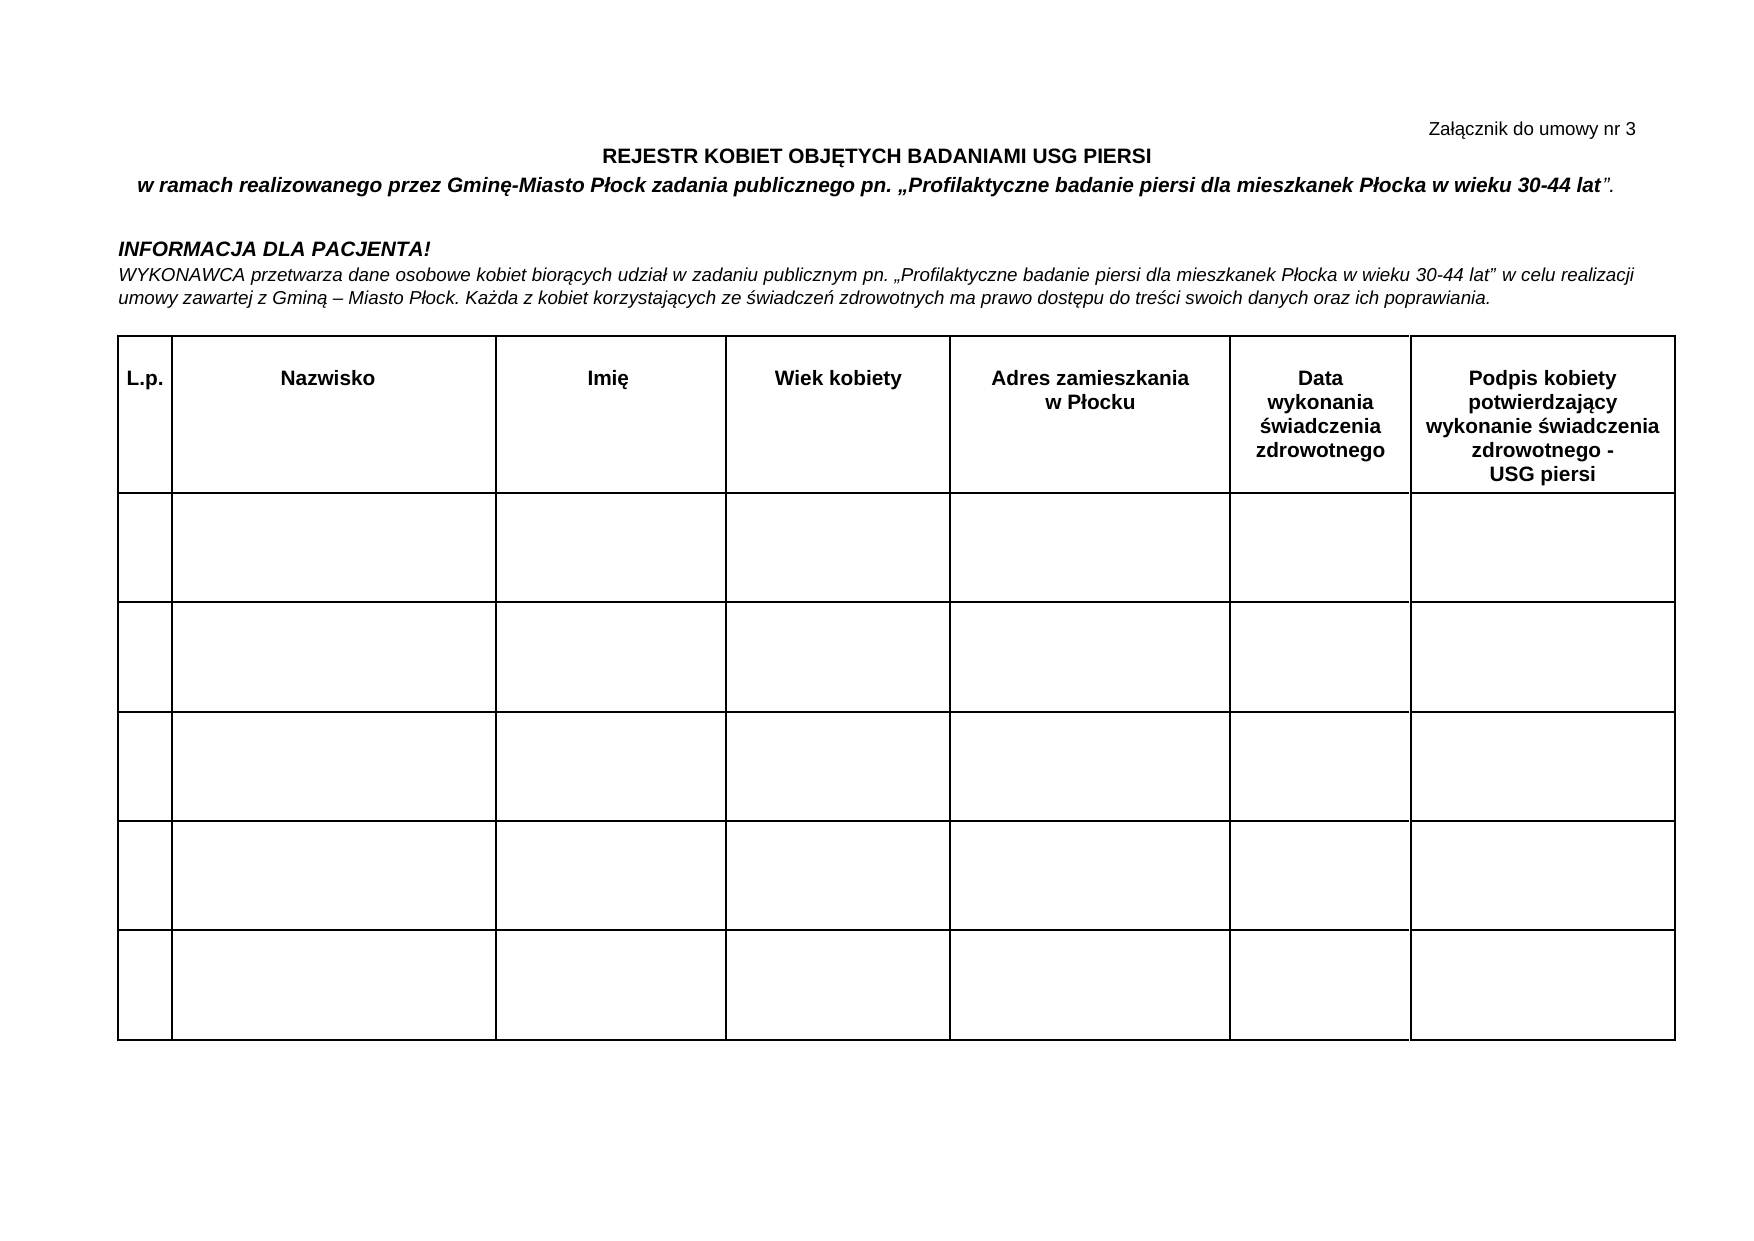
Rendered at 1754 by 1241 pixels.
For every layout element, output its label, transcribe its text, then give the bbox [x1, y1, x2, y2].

table_cell [497, 822, 725, 929]
text Załącznik do umowy nr 3 [118, 118, 1636, 140]
table_cell [1412, 494, 1674, 601]
table_cell [119, 713, 171, 820]
table_cell [1231, 603, 1409, 711]
text REJESTR KOBIET OBJĘTYCH BADANIAMI USG PIERSI [118, 144, 1636, 168]
table_cell [1231, 494, 1409, 601]
table_cell [497, 931, 725, 1039]
table_header L.p. [119, 337, 171, 492]
table_cell [1231, 931, 1409, 1039]
table_header Adres zamieszkania w Płocku [951, 337, 1229, 492]
table_cell [727, 822, 949, 929]
table_cell [119, 603, 171, 711]
table_cell [119, 822, 171, 929]
table_header Nazwisko [173, 337, 495, 492]
table_cell [951, 713, 1229, 820]
text WYKONAWCA przetwarza dane osobowe kobiet biorących udział w zadaniu publicznym pn. „Profilaktyczne badanie piersi dla mieszkanek Płocka w wieku 30-44 lat” w celu realizacji umowy zawartej z Gminą – Miasto Płock. Każda z kobiet korzystających ze świadczeń zdrowotnych ma prawo dostępu do treści swoich danych oraz ich poprawiania. [118, 263, 1636, 309]
table_cell [951, 494, 1229, 601]
table_cell [497, 494, 725, 601]
table_cell [173, 494, 495, 601]
table_cell [727, 713, 949, 820]
table_header Podpis kobiety potwierdzający wykonanie świadczenia zdrowotnego - USG piersi [1412, 337, 1674, 492]
table_cell [1412, 822, 1674, 929]
table_cell [497, 603, 725, 711]
table_cell [1412, 713, 1674, 820]
table_cell [1412, 603, 1674, 711]
text w ramach realizowanego przez Gminę-Miasto Płock zadania publicznego pn. „Profilaktyczne badanie piersi dla mieszkanek Płocka w wieku 30-44 lat”. [118, 173, 1636, 197]
table_cell [173, 822, 495, 929]
table_cell [119, 494, 171, 601]
table_cell [951, 603, 1229, 711]
table_cell [727, 931, 949, 1039]
table_cell [727, 494, 949, 601]
table_cell [173, 713, 495, 820]
table_cell [119, 931, 171, 1039]
table_header Imię [497, 337, 725, 492]
table_cell [951, 822, 1229, 929]
table_cell [1231, 822, 1409, 929]
table_cell [951, 931, 1229, 1039]
table_header Data wykonania świadczenia zdrowotnego [1231, 337, 1409, 492]
table_cell [1412, 931, 1674, 1039]
table_cell [173, 603, 495, 711]
table_cell [1231, 713, 1409, 820]
table_cell [173, 931, 495, 1039]
table_cell [497, 713, 725, 820]
text INFORMACJA DLA PACJENTA! [118, 237, 1636, 261]
table_cell [727, 603, 949, 711]
table_header Wiek kobiety [727, 337, 949, 492]
